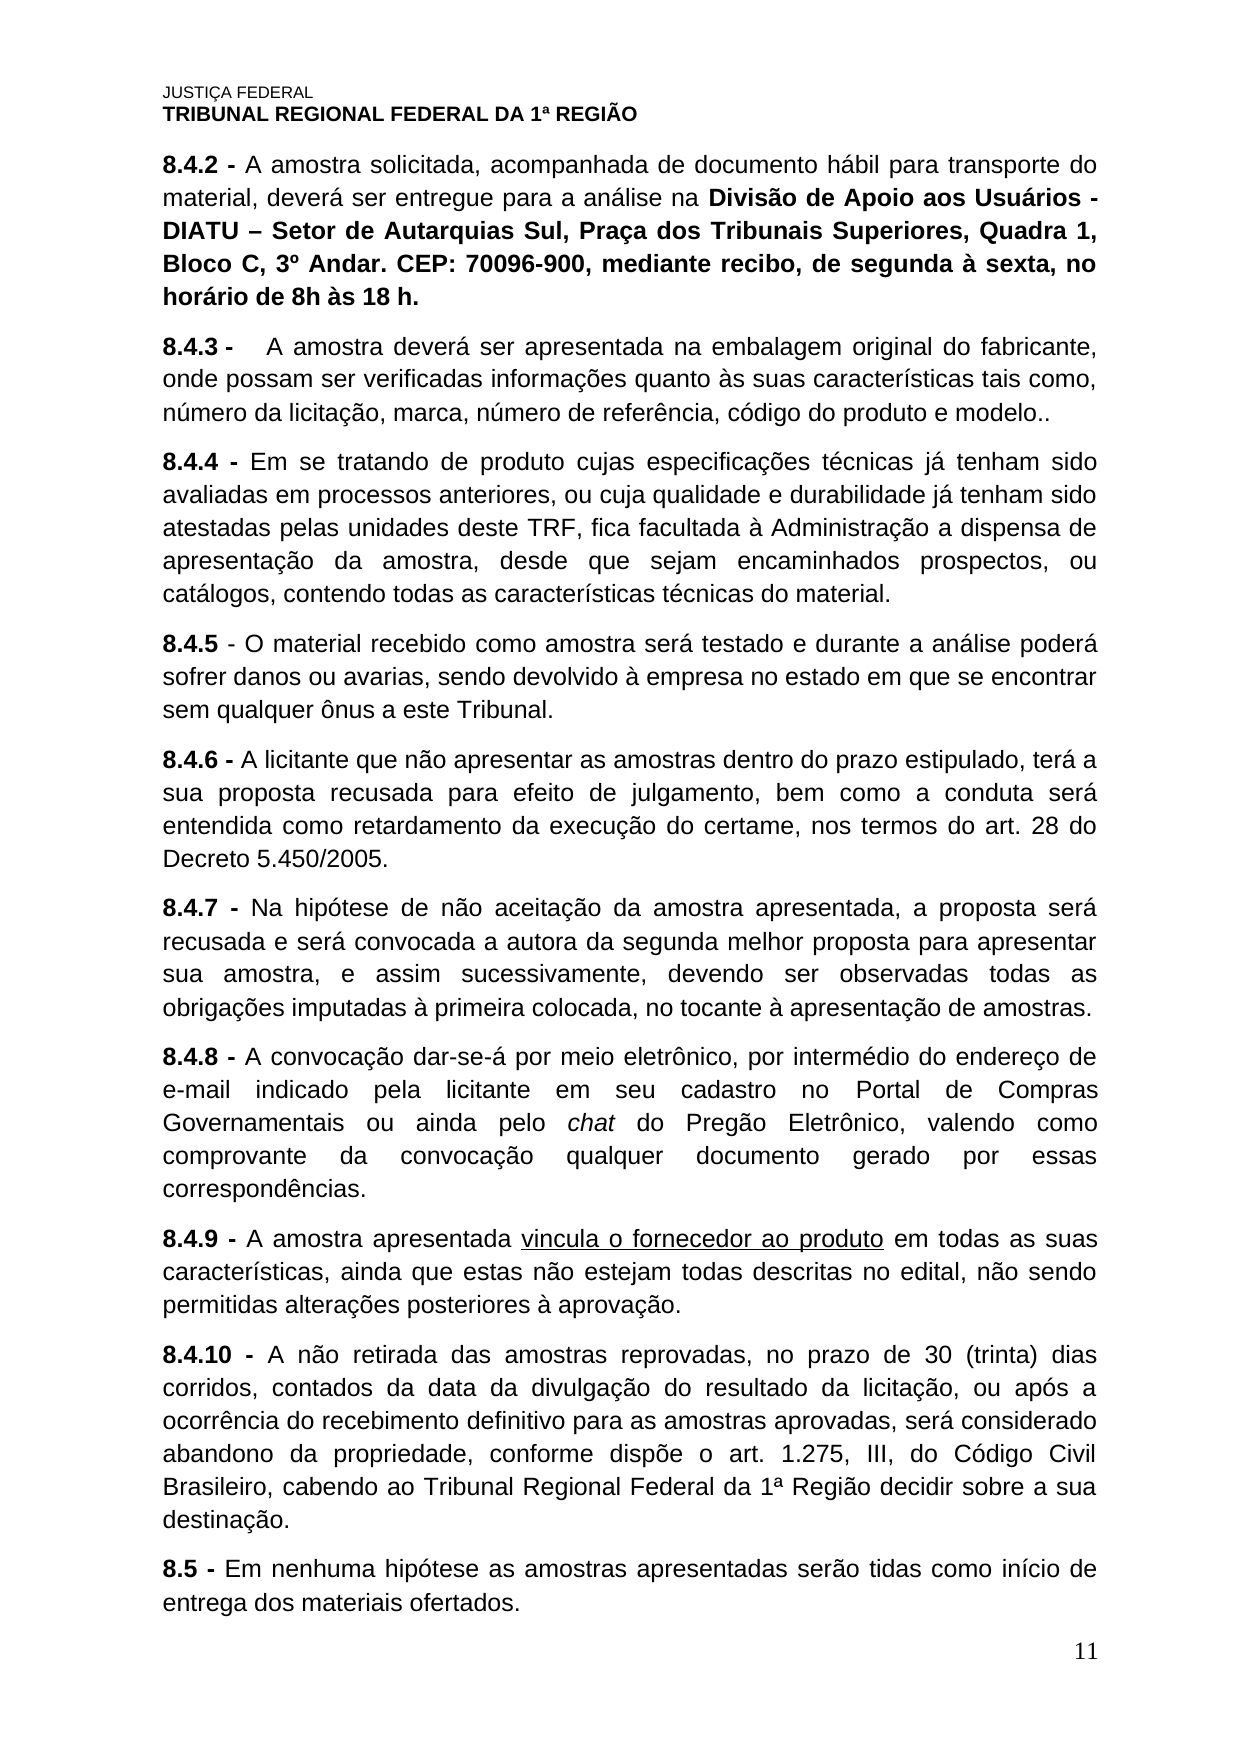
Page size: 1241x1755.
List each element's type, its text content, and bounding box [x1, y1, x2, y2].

text 8.4.5 - O material recebido como amostra será testado e durante a análise poderá sofrer danos ou avarias, sendo devolvido à empresa no estado em que se encontrar sem qualquer ônus a este Tribunal. [970, 629, 1098, 724]
text 8.4.7 - Na hipótese de não aceitação da amostra apresentada, a proposta será recusada e será convocada a autora da segunda melhor proposta para apresentar sua amostra, e assim sucessivamente, devendo ser observadas todas as obrigações imputadas à primeira colocada, no tocante à apresentação de amostras. [162, 893, 293, 1021]
text 8.4.6 - A licitante que não apresentar as amostras dentro do prazo estipulado, terá a sua proposta recusada para efeito de julgamento, bem como a conduta será entendida como retardamento da execução do certame, nos termos do art. 28 do Decreto 5.450/2005. [970, 745, 1098, 872]
text 8.4.9 - A amostra apresentada vincula o fornecedor ao produto em todas as suas características, ainda que estas não estejam todas descritas no edital, não sendo permitidas alterações posteriores à aprovação. [162, 1224, 293, 1319]
text 8.4.10 - A não retirada das amostras reprovadas, no prazo de 30 (trinta) dias corridos, contados da data da divulgação do resultado da licitação, ou após a ocorrência do recebimento definitivo para as amostras aprovadas, será considerado abandono da propriedade, conforme dispõe o art. 1.275, III, do Código Civil Brasileiro, cabendo ao Tribunal Regional Federal da 1ª Região decidir sobre a sua destinação. [162, 1340, 1098, 1533]
text 8.4.7 - Na hipótese de não aceitação da amostra apresentada, a proposta será recusada e será convocada a autora da segunda melhor proposta para apresentar sua amostra, e assim sucessivamente, devendo ser observadas todas as obrigações imputadas à primeira colocada, no tocante à apresentação de amostras. [970, 893, 1098, 1021]
text 8.4.4 - Em se tratando de produto cujas especificações técnicas já tenham sido avaliadas em processos anteriores, ou cuja qualidade e durabilidade já tenham sido atestadas pelas unidades deste TRF, fica facultada à Administração a dispensa de apresentação da amostra, desde que sejam encaminhados prospectos, ou catálogos, contendo todas as características técnicas do material. [162, 447, 1098, 608]
text 8.4.2 - A amostra solicitada, acompanhada de documento hábil para transporte do material, deverá ser entregue para a análise na Divisão de Apoio aos Usuários - DIATU – Setor de Autarquias Sul, Praça dos Tribunais Superiores, Quadra 1, Bloco C, 3º Andar. CEP: 70096-900, mediante recibo, de segunda à sexta, no horário de 8h às 18 h. [162, 150, 1098, 311]
text 8.4.6 - A licitante que não apresentar as amostras dentro do prazo estipulado, terá a sua proposta recusada para efeito de julgamento, bem como a conduta será entendida como retardamento da execução do certame, nos termos do art. 28 do Decreto 5.450/2005. [162, 745, 293, 872]
text 8.4.9 - A amostra apresentada vincula o fornecedor ao produto em todas as suas características, ainda que estas não estejam todas descritas no edital, não sendo permitidas alterações posteriores à aprovação. [970, 1224, 1098, 1319]
text 8.4.8 - A convocação dar-se-á por meio eletrônico, por intermédio do endereço de e-mail indicado pela licitante em seu cadastro no Portal de Compras Governamentais ou ainda pelo chat do Pregão Eletrônico, valendo como comprovante da convocação qualquer documento gerado por essas correspondências. [970, 1042, 1098, 1203]
text 8.4.8 - A convocação dar-se-á por meio eletrônico, por intermédio do endereço de e-mail indicado pela licitante em seu cadastro no Portal de Compras Governamentais ou ainda pelo chat do Pregão Eletrônico, valendo como comprovante da convocação qualquer documento gerado por essas correspondências. [162, 1042, 293, 1203]
text 8.4.5 - O material recebido como amostra será testado e durante a análise poderá sofrer danos ou avarias, sendo devolvido à empresa no estado em que se encontrar sem qualquer ônus a este Tribunal. [162, 629, 293, 724]
text 8.4.3 - A amostra deverá ser apresentada na embalagem original do fabricante, onde possam ser verificadas informações quanto às suas características tais como, número da licitação, marca, número de referência, código do produto e modelo.. [162, 331, 1098, 426]
text 8.5 - Em nenhuma hipótese as amostras apresentadas serão tidas como início de entrega dos materiais ofertados. [162, 1554, 1098, 1616]
